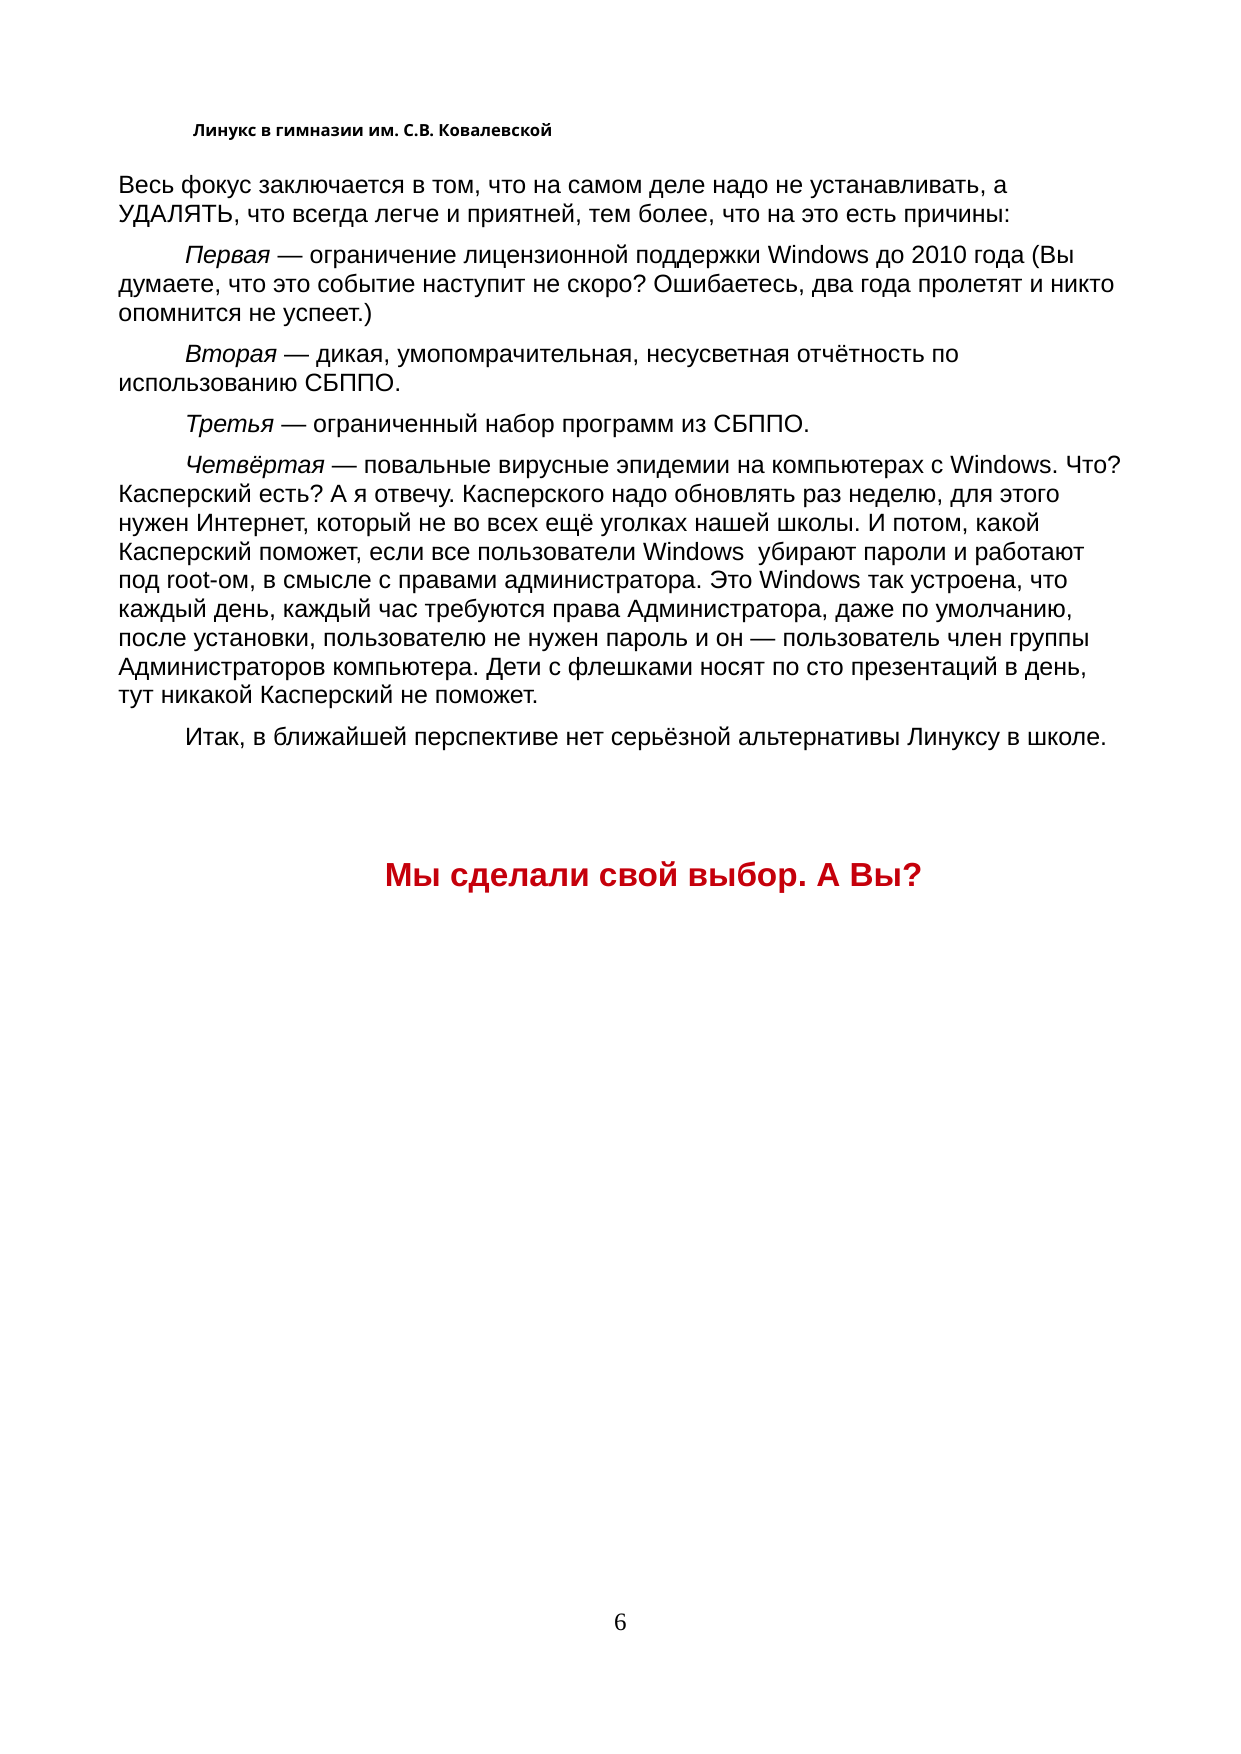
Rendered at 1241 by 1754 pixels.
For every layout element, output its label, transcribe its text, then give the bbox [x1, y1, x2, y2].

text Итак, в ближайшей перспективе нет серьёзной альтернативы Линуксу в школе. [118, 722, 1122, 750]
text Весь фокус заключается в том, что на самом деле надо не устанавливать, а УДАЛЯТЬ, что всегда легче и приятней, тем более, что на это есть причины: [118, 170, 1122, 228]
text Мы сделали свой выбор. А Вы? [118, 855, 1122, 893]
text Первая — ограничение лицензионной поддержки Windows до 2010 года (Вы думаете, что это событие наступит не скоро? Ошибаетесь, два года пролетят и никто опомнится не успеет.) [118, 240, 1122, 327]
text Четвёртая — повальные вирусные эпидемии на компьютерах с Windows. Что? Касперский есть? А я отвечу. Касперского надо обновлять раз неделю, для этого нужен Интернет, который не во всех ещё уголках нашей школы. И потом, какой Касперский поможет, если все пользователи Windows убирают пароли и работают под root-ом, в смысле с правами администратора. Это Windows так устроена, что каждый день, каждый час требуются права Администратора, даже по умолчанию, после установки, пользователю не нужен пароль и он — пользователь член группы Администраторов компьютера. Дети с флешками носят по сто презентаций в день, тут никакой Касперский не поможет. [118, 450, 1122, 709]
text Вторая — дикая, умопомрачительная, несусветная отчётность по использованию СБППО. [118, 339, 1122, 397]
text Третья — ограниченный набор программ из СБППО. [118, 409, 1122, 438]
